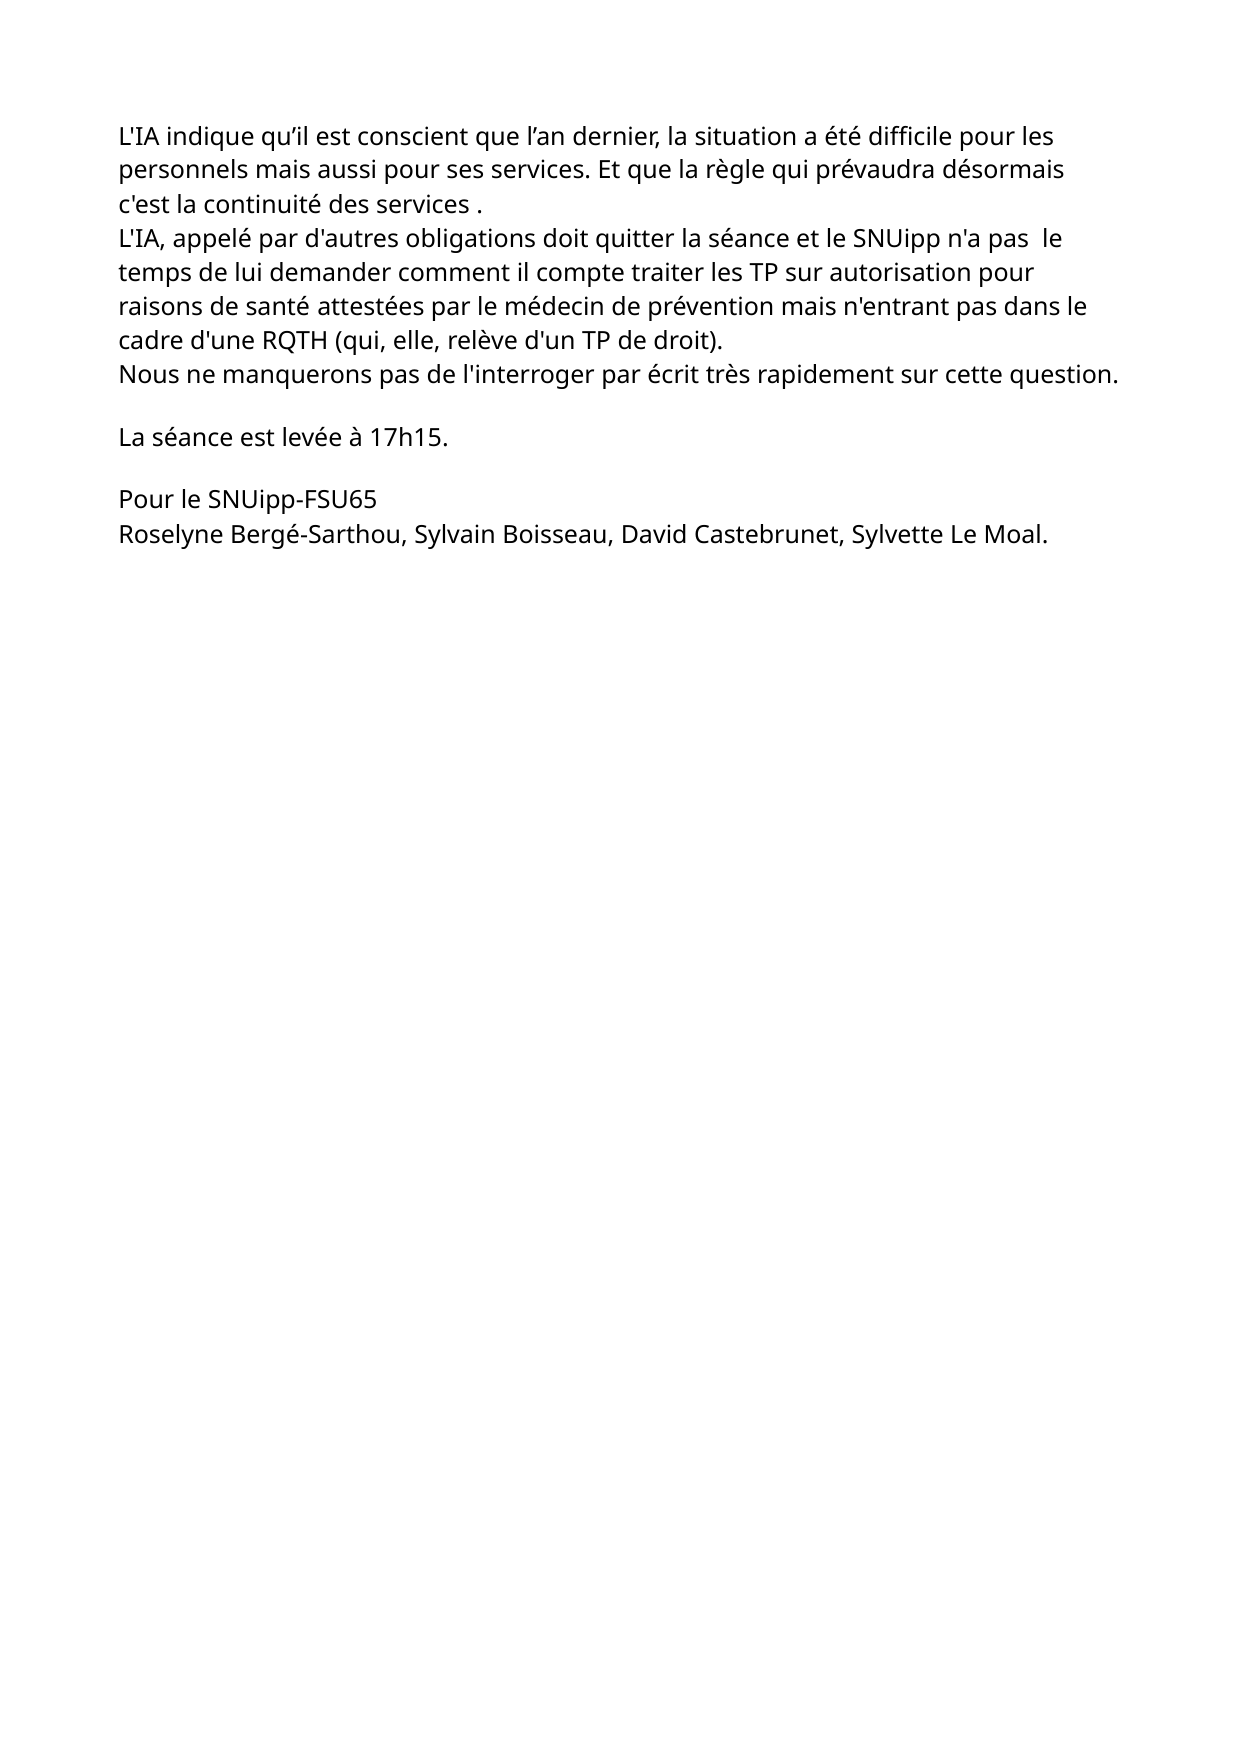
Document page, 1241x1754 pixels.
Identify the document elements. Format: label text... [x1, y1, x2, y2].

text L'IA indique qu’il est conscient que l’an dernier, la situation a été difficile pour les personnels mais aussi pour ses services. Et que la règle qui prévaudra désormais c'est la continuité des services . [118, 118, 1122, 220]
text Nous ne manquerons pas de l'interroger par écrit très rapidement sur cette question. [118, 357, 1122, 391]
text Roselyne Bergé-Sarthou, Sylvain Boisseau, David Castebrunet, Sylvette Le Moal. [118, 516, 1122, 550]
text La séance est levée à 17h15. [118, 419, 1122, 453]
text Pour le SNUipp-FSU65 [118, 482, 1122, 516]
text L'IA, appelé par d'autres obligations doit quitter la séance et le SNUipp n'a pas le temps de lui demander comment il compte traiter les TP sur autorisation pour raisons de santé attestées par le médecin de prévention mais n'entrant pas dans le cadre d'une RQTH (qui, elle, relève d'un TP de droit). [118, 220, 1122, 357]
